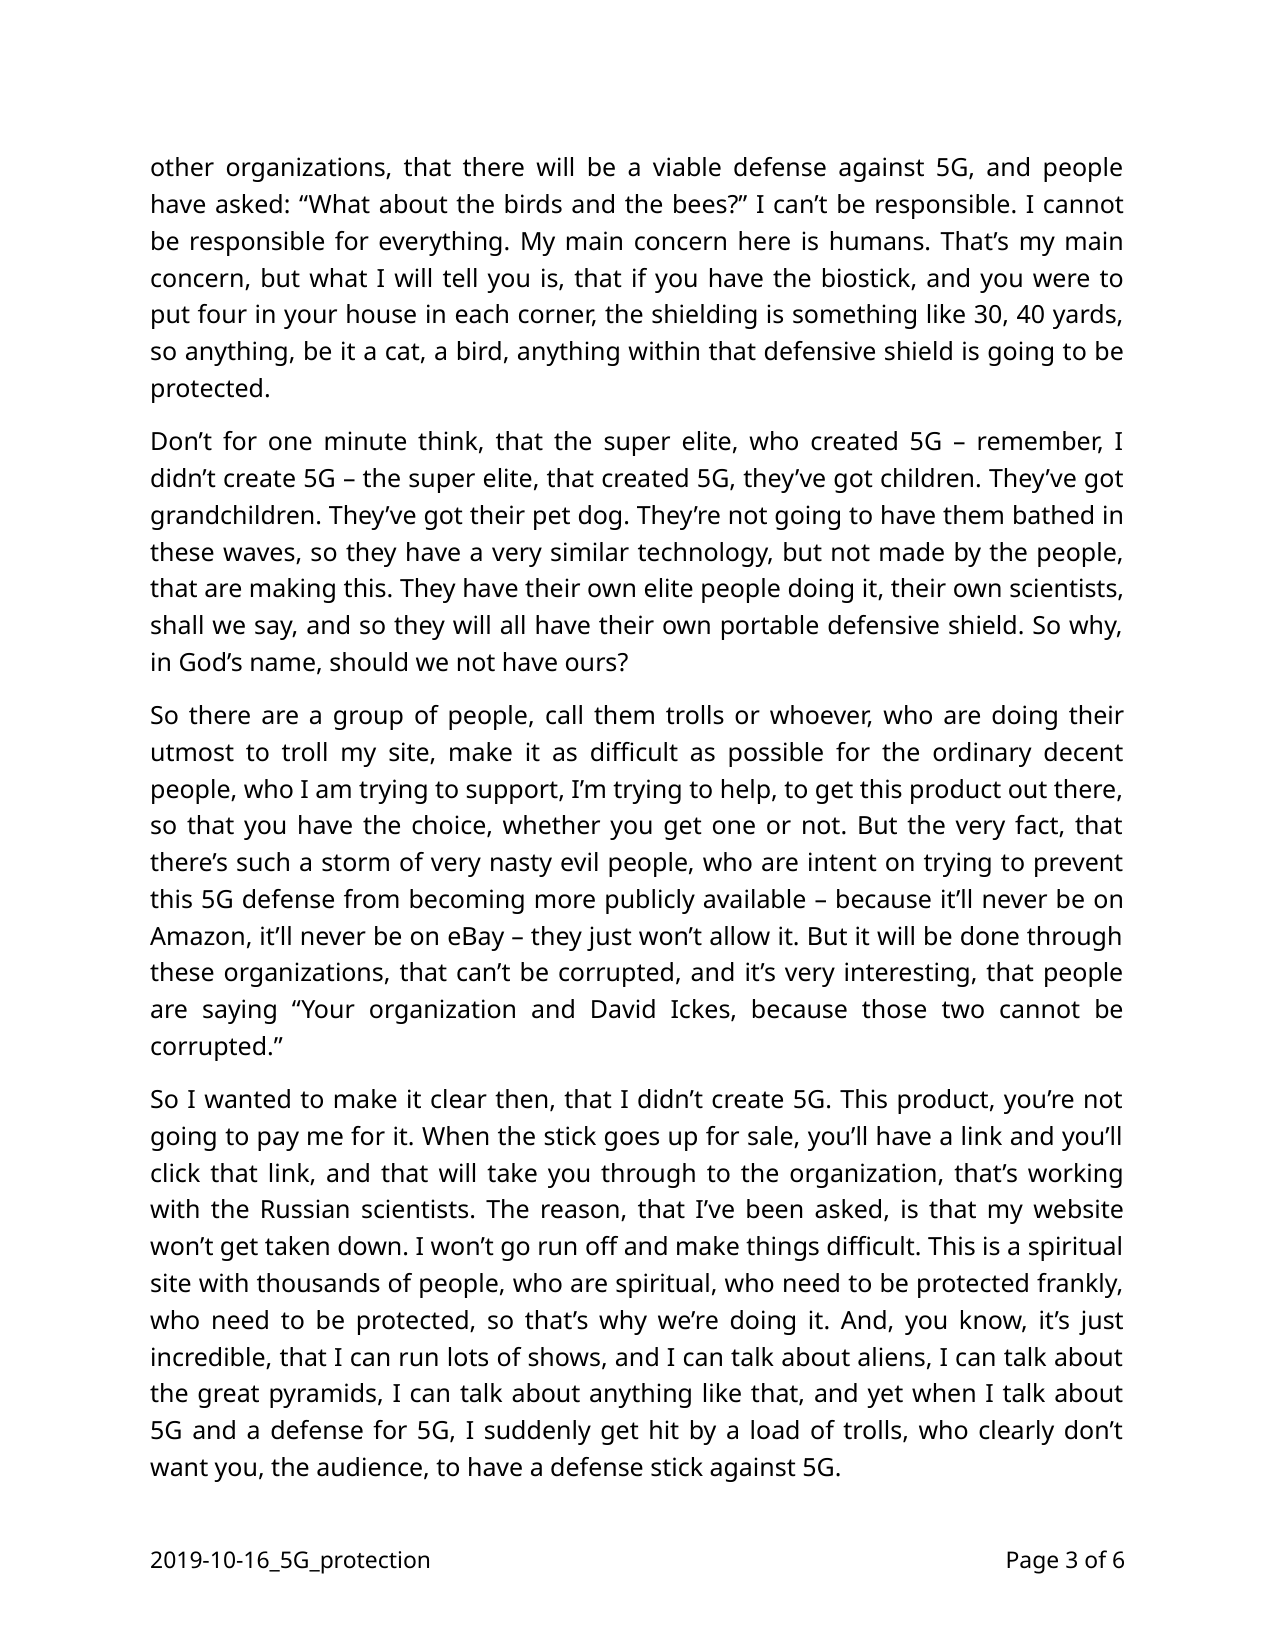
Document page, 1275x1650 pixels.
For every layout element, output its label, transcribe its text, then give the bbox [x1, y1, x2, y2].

text So there are a group of people, call them trolls or whoever, who are doing their utmost to troll my site, make it as difficult as possible for the ordinary decent people, who I am trying to support, I’m trying to help, to get this product out there, so that you have the choice, whether you get one or not. But the very fact, that there’s such a storm of very nasty evil people, who are intent on trying to prevent this 5G defense from becoming more publicly available – because it’ll never be on Amazon, it’ll never be on eBay – they just won’t allow it. But it will be done through these organizations, that can’t be corrupted, and it’s very interesting, that people are saying “Your organization and David Ickes, because those two cannot be corrupted.” [150, 698, 1125, 1063]
text other organizations, that there will be a viable defense against 5G, and people have asked: “What about the birds and the bees?” I can’t be responsible. I cannot be responsible for everything. My main concern here is humans. That’s my main concern, but what I will tell you is, that if you have the biostick, and you were to put four in your house in each corner, the shielding is something like 30, 40 yards, so anything, be it a cat, a bird, anything within that defensive shield is going to be protected. [150, 150, 1125, 405]
text Don’t for one minute think, that the super elite, who created 5G – remember, I didn’t create 5G – the super elite, that created 5G, they’ve got children. They’ve got grandchildren. They’ve got their pet dog. They’re not going to have them bathed in these waves, so they have a very similar technology, but not made by the people, that are making this. They have their own elite people doing it, their own scientists, shall we say, and so they will all have their own portable defensive shield. So why, in God’s name, should we not have ours? [150, 424, 1125, 678]
text So I wanted to make it clear then, that I didn’t create 5G. This product, you’re not going to pay me for it. When the stick goes up for sale, you’ll have a link and you’ll click that link, and that will take you through to the organization, that’s working with the Russian scientists. The reason, that I’ve been asked, is that my website won’t get taken down. I won’t go run off and make things difficult. This is a spiritual site with thousands of people, who are spiritual, who need to be protected frankly, who need to be protected, so that’s why we’re doing it. And, you know, it’s just incredible, that I can run lots of shows, and I can talk about aliens, I can talk about the great pyramids, I can talk about anything like that, and yet when I talk about 5G and a defense for 5G, I suddenly get hit by a load of trolls, who clearly don’t want you, the audience, to have a defense stick against 5G. [150, 1082, 1125, 1484]
